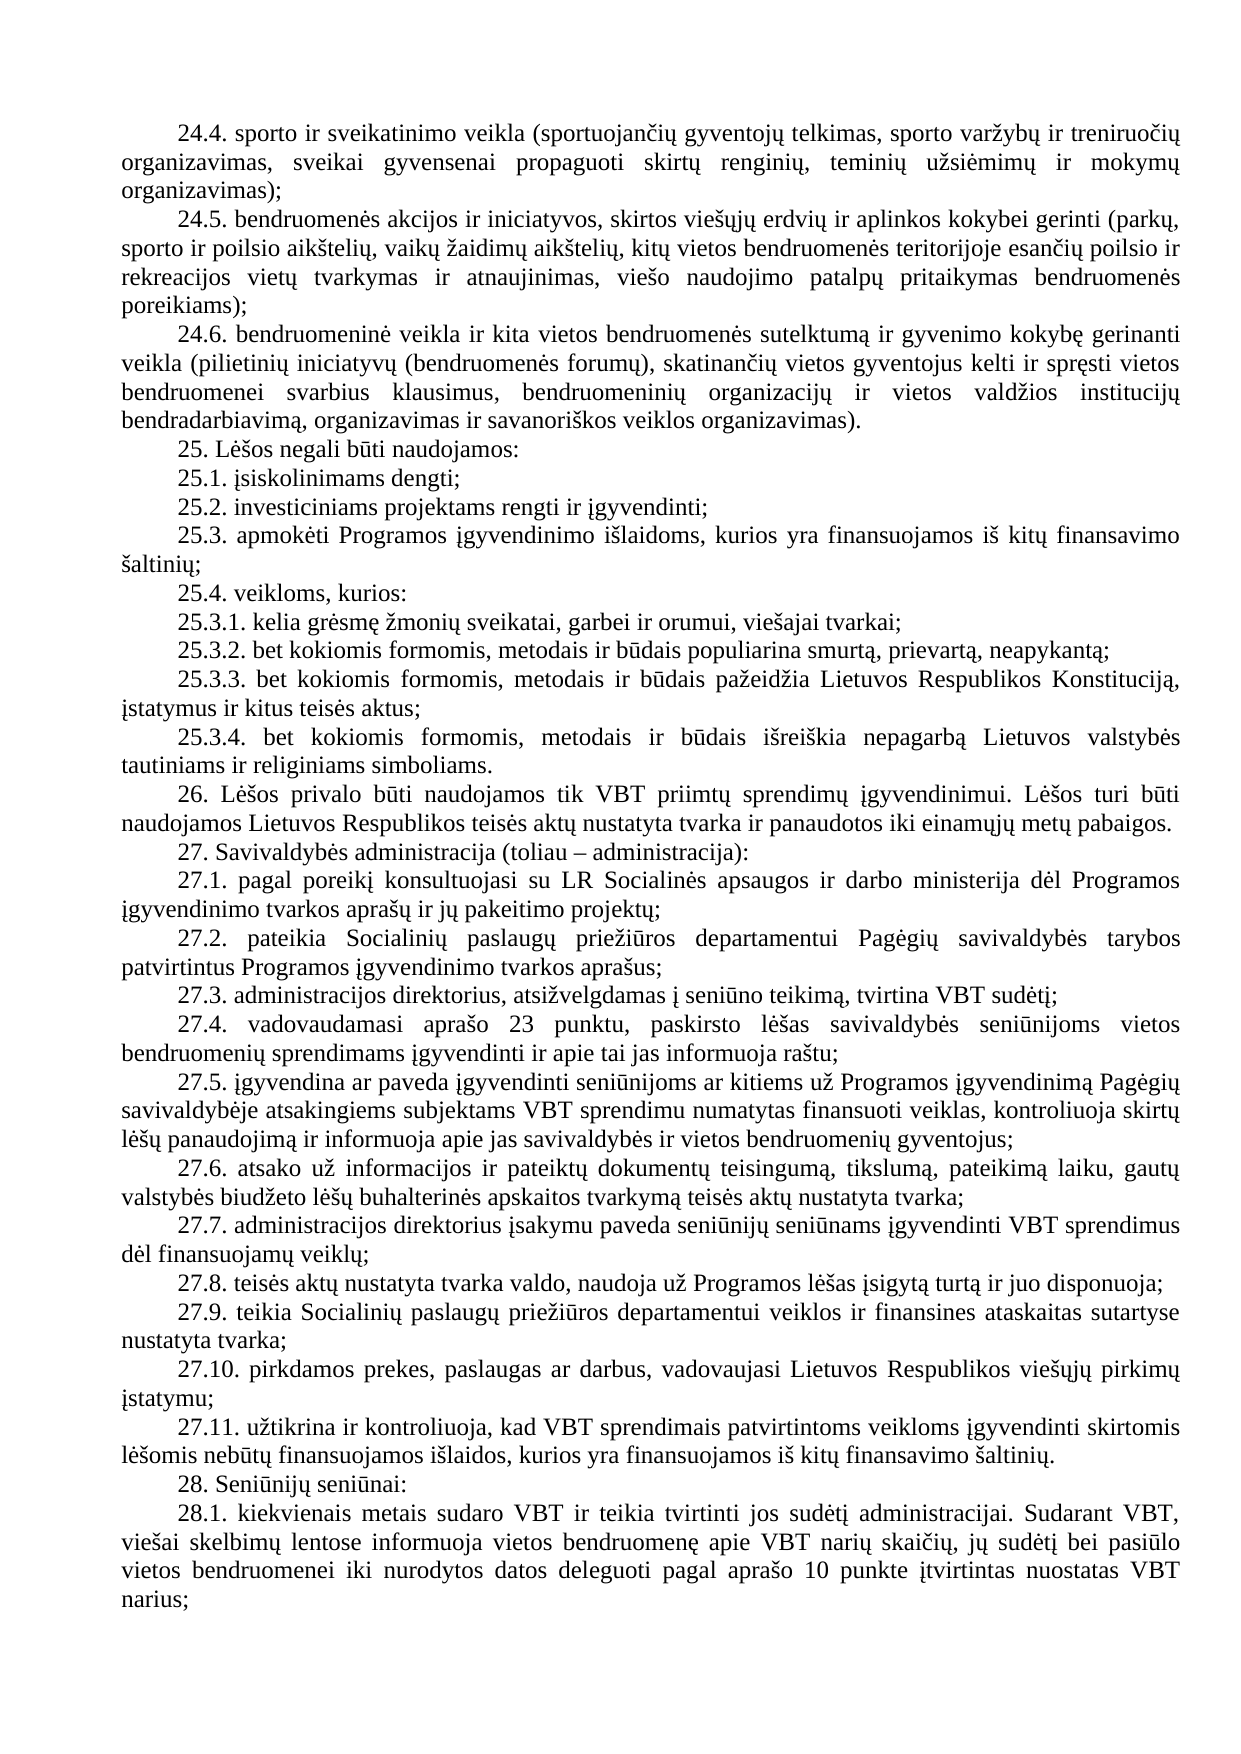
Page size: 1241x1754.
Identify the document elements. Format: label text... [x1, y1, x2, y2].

text 25.3.2. bet kokiomis formomis, metodais ir būdais populiarina smurtą, prievartą, neapykantą; [121, 636, 1181, 664]
text 28. Seniūnijų seniūnai: [121, 1469, 1181, 1498]
text 27.6. atsako už informacijos ir pateiktų dokumentų teisingumą, tikslumą, pateikimą laiku, gautų valstybės biudžeto lėšų buhalterinės apskaitos tvarkymą teisės aktų nustatyta tvarka; [121, 1153, 1181, 1211]
text 26. Lėšos privalo būti naudojamos tik VBT priimtų sprendimų įgyvendinimui. Lėšos turi būti naudojamos Lietuvos Respublikos teisės aktų nustatyta tvarka ir panaudotos iki einamųjų metų pabaigos. [121, 779, 1181, 837]
text 27.7. administracijos direktorius įsakymu paveda seniūnijų seniūnams įgyvendinti VBT sprendimus dėl finansuojamų veiklų; [121, 1211, 1181, 1268]
text 25.3.4. bet kokiomis formomis, metodais ir būdais išreiškia nepagarbą Lietuvos valstybės tautiniams ir religiniams simboliams. [121, 722, 1181, 779]
text 25.3. apmokėti Programos įgyvendinimo išlaidoms, kurios yra finansuojamos iš kitų finansavimo šaltinių; [121, 521, 1181, 578]
text 25.4. veikloms, kurios: [121, 578, 1181, 607]
text 27.9. teikia Socialinių paslaugų priežiūros departamentui veiklos ir finansines ataskaitas sutartyse nustatyta tvarka; [121, 1297, 1181, 1354]
text 27.10. pirkdamos prekes, paslaugas ar darbus, vadovaujasi Lietuvos Respublikos viešųjų pirkimų įstatymu; [121, 1354, 1181, 1412]
text 24.6. bendruomeninė veikla ir kita vietos bendruomenės sutelktumą ir gyvenimo kokybę gerinanti veikla (pilietinių iniciatyvų (bendruomenės forumų), skatinančių vietos gyventojus kelti ir spręsti vietos bendruomenei svarbius klausimus, bendruomeninių organizacijų ir vietos valdžios institucijų bendradarbiavimą, organizavimas ir savanoriškos veiklos organizavimas). [121, 319, 1181, 434]
text 24.4. sporto ir sveikatinimo veikla (sportuojančių gyventojų telkimas, sporto varžybų ir treniruočių organizavimas, sveikai gyvensenai propaguoti skirtų renginių, teminių užsiėmimų ir mokymų organizavimas); [121, 118, 1181, 204]
text 25.3.3. bet kokiomis formomis, metodais ir būdais pažeidžia Lietuvos Respublikos Konstituciją, įstatymus ir kitus teisės aktus; [121, 664, 1181, 722]
text 27.5. įgyvendina ar paveda įgyvendinti seniūnijoms ar kitiems už Programos įgyvendinimą Pagėgių savivaldybėje atsakingiems subjektams VBT sprendimu numatytas finansuoti veiklas, kontroliuoja skirtų lėšų panaudojimą ir informuoja apie jas savivaldybės ir vietos bendruomenių gyventojus; [121, 1067, 1181, 1153]
text 27.2. pateikia Socialinių paslaugų priežiūros departamentui Pagėgių savivaldybės tarybos patvirtintus Programos įgyvendinimo tvarkos aprašus; [121, 923, 1181, 981]
text 25.3.1. kelia grėsmę žmonių sveikatai, garbei ir orumui, viešajai tvarkai; [121, 607, 1181, 636]
text 27.11. užtikrina ir kontroliuoja, kad VBT sprendimais patvirtintoms veikloms įgyvendinti skirtomis lėšomis nebūtų finansuojamos išlaidos, kurios yra finansuojamos iš kitų finansavimo šaltinių. [121, 1412, 1181, 1469]
text 25.1. įsiskolinimams dengti; [121, 463, 1181, 492]
text 27.8. teisės aktų nustatyta tvarka valdo, naudoja už Programos lėšas įsigytą turtą ir juo disponuoja; [121, 1268, 1181, 1297]
text 27.4. vadovaudamasi aprašo 23 punktu, paskirsto lėšas savivaldybės seniūnijoms vietos bendruomenių sprendimams įgyvendinti ir apie tai jas informuoja raštu; [121, 1009, 1181, 1067]
text 25. Lėšos negali būti naudojamos: [121, 434, 1181, 463]
text 27. Savivaldybės administracija (toliau – administracija): [121, 837, 1181, 866]
text 25.2. investiciniams projektams rengti ir įgyvendinti; [121, 492, 1181, 521]
text 27.1. pagal poreikį konsultuojasi su LR Socialinės apsaugos ir darbo ministerija dėl Programos įgyvendinimo tvarkos aprašų ir jų pakeitimo projektų; [121, 866, 1181, 923]
text 27.3. administracijos direktorius, atsižvelgdamas į seniūno teikimą, tvirtina VBT sudėtį; [121, 981, 1181, 1009]
text 24.5. bendruomenės akcijos ir iniciatyvos, skirtos viešųjų erdvių ir aplinkos kokybei gerinti (parkų, sporto ir poilsio aikštelių, vaikų žaidimų aikštelių, kitų vietos bendruomenės teritorijoje esančių poilsio ir rekreacijos vietų tvarkymas ir atnaujinimas, viešo naudojimo patalpų pritaikymas bendruomenės poreikiams); [121, 204, 1181, 319]
text 28.1. kiekvienais metais sudaro VBT ir teikia tvirtinti jos sudėtį administracijai. Sudarant VBT, viešai skelbimų lentose informuoja vietos bendruomenę apie VBT narių skaičių, jų sudėtį bei pasiūlo vietos bendruomenei iki nurodytos datos deleguoti pagal aprašo 10 punkte įtvirtintas nuostatas VBT narius; [121, 1498, 1181, 1613]
